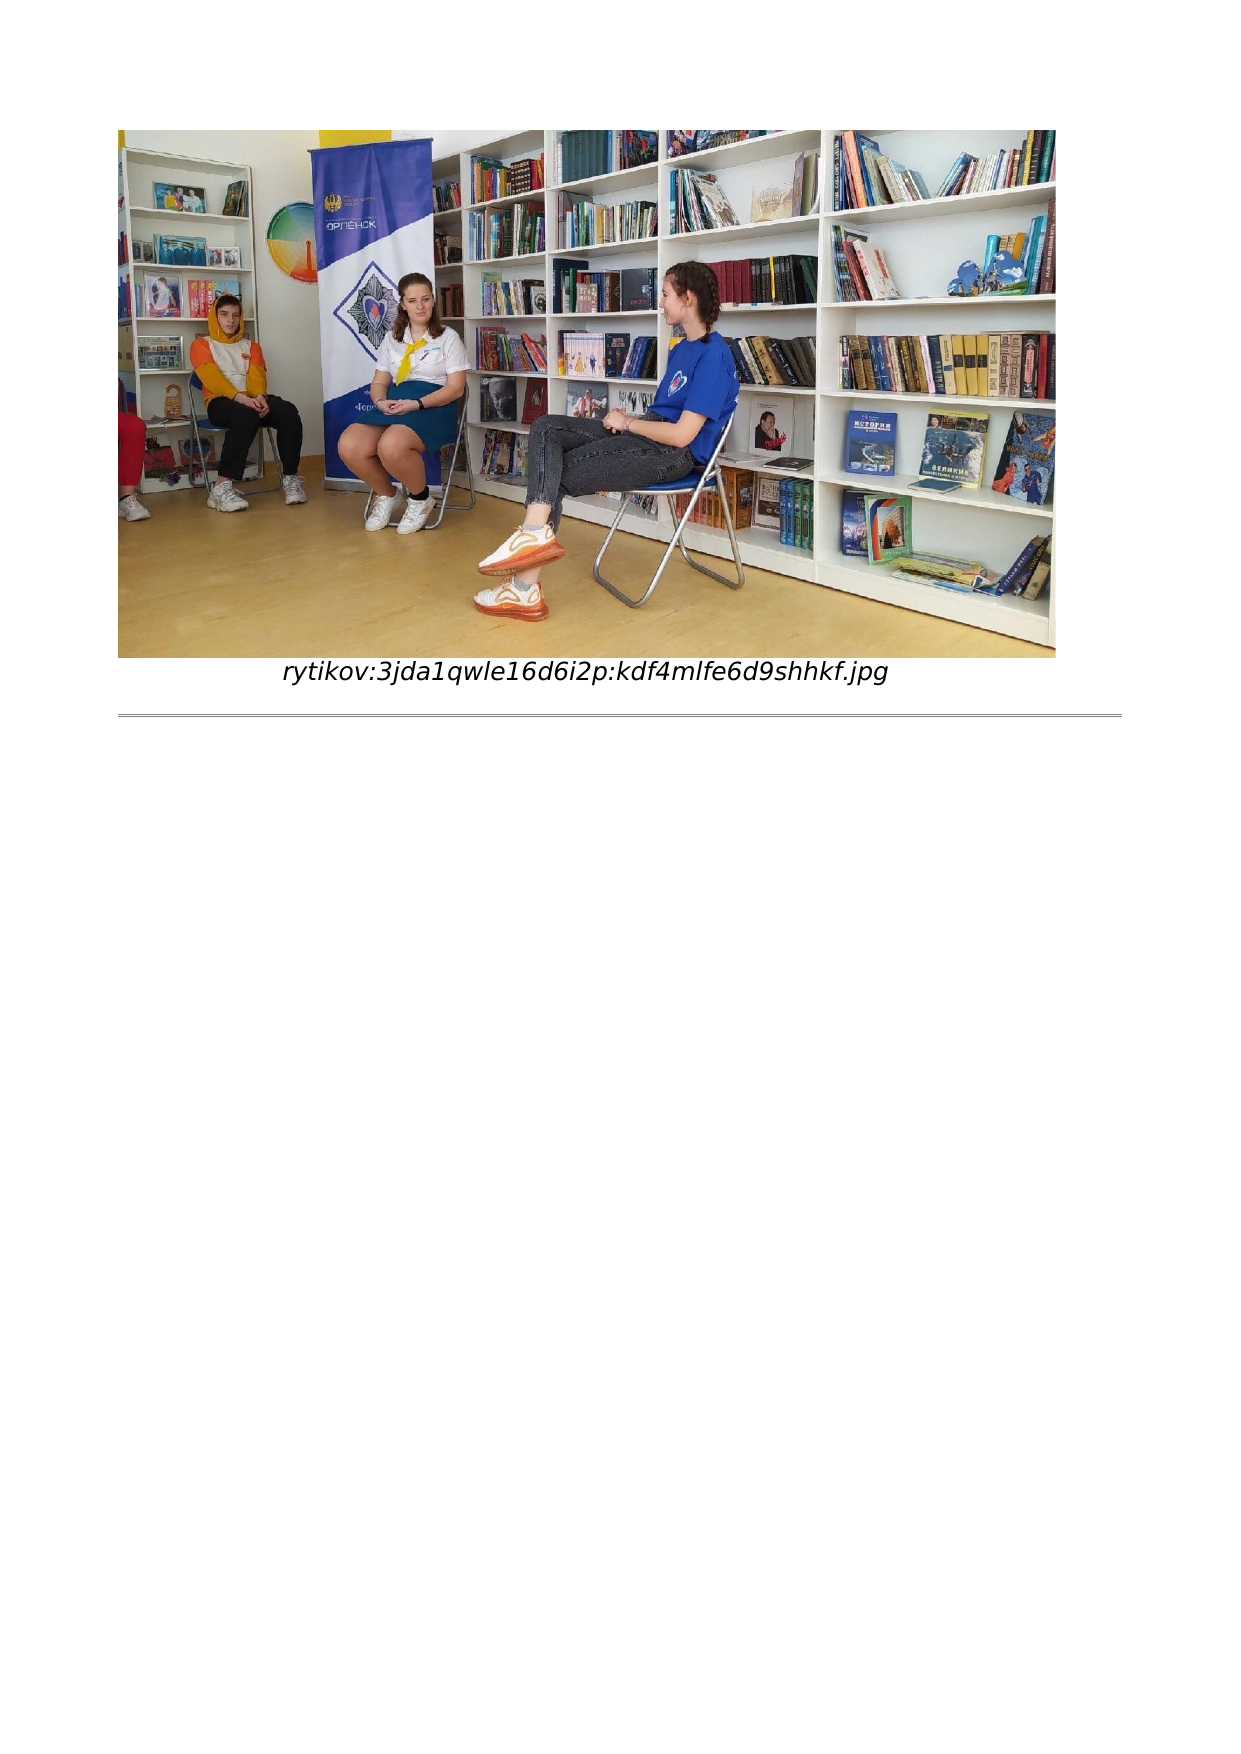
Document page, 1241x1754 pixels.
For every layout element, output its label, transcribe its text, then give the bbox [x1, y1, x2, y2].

text rytikov:3jda1qwle16d6i2p:kdf4mlfe6d9shhkf.jpg [118, 658, 1056, 687]
picture [118, 130, 1056, 658]
